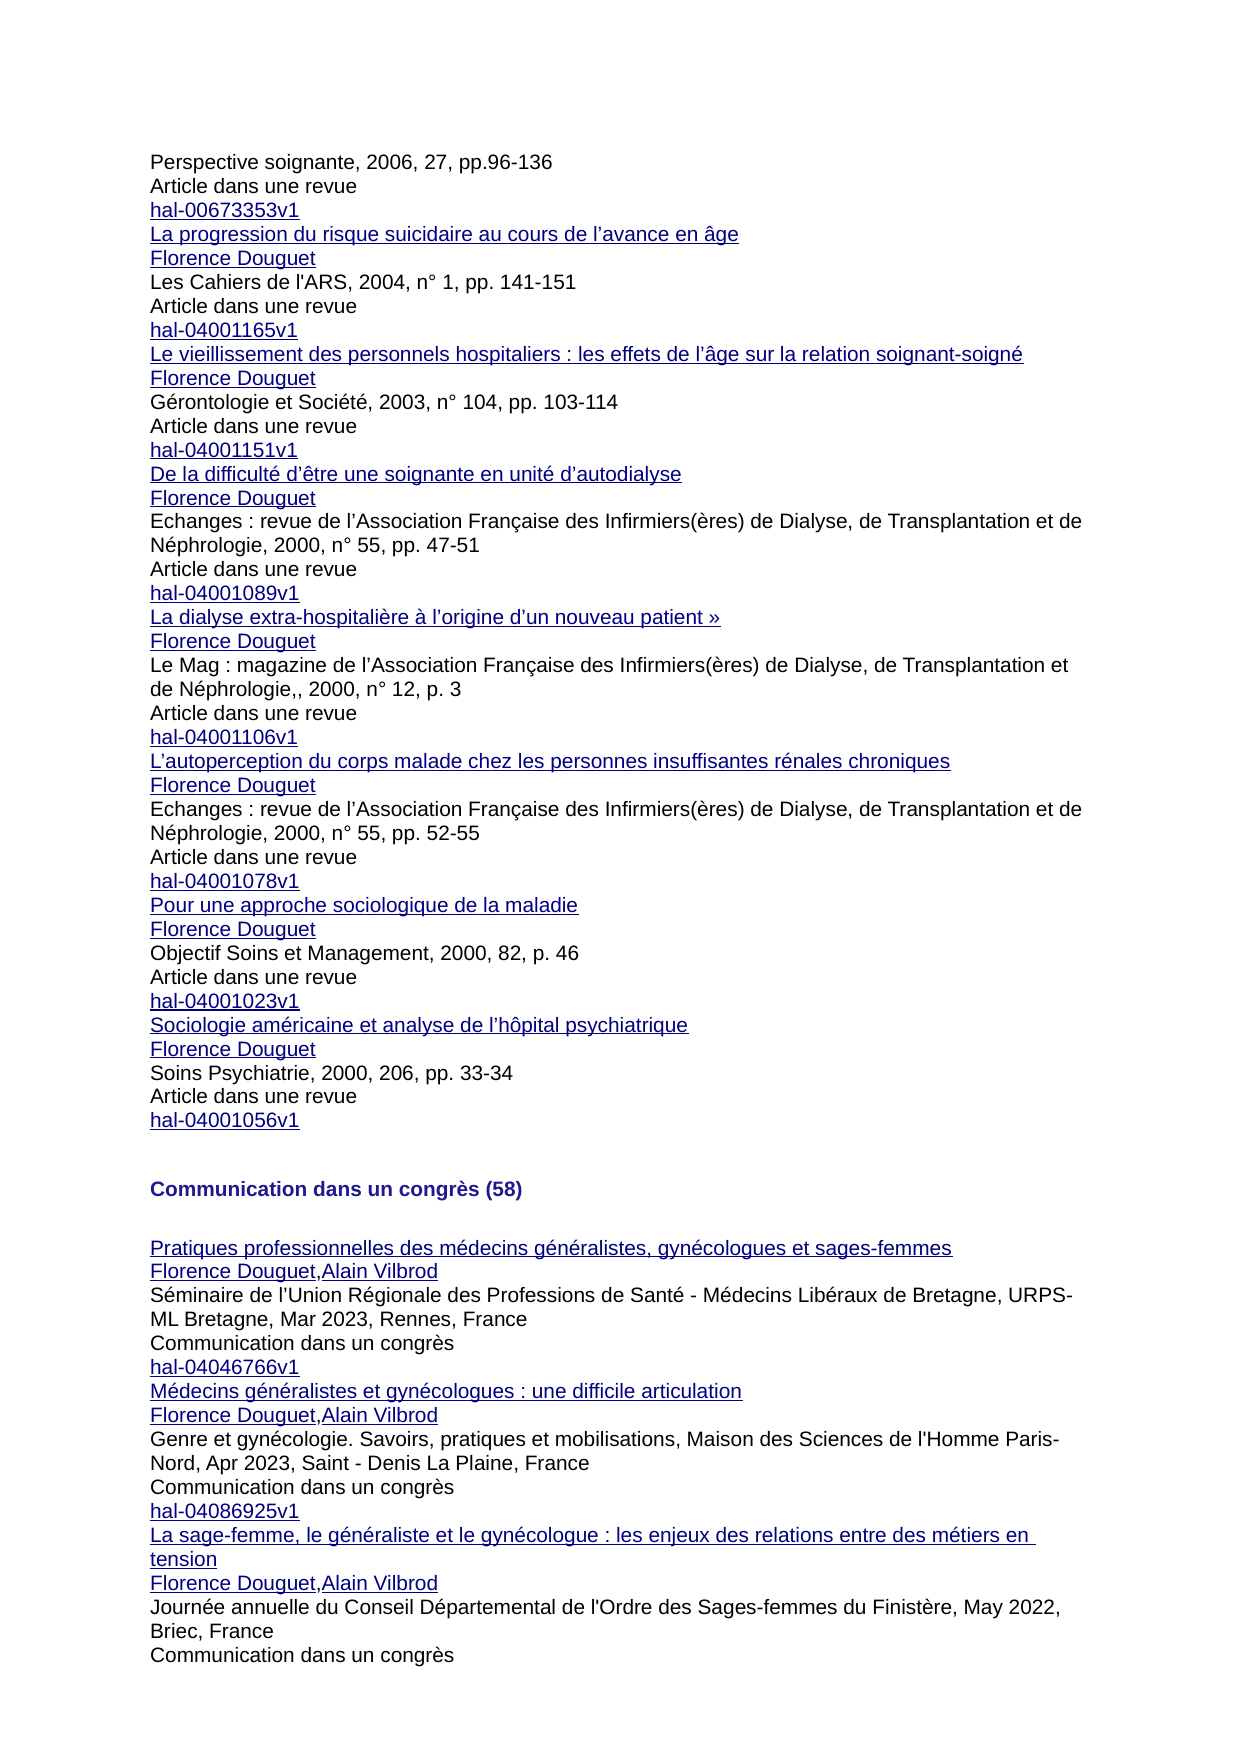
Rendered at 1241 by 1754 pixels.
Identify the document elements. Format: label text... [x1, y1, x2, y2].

table_cell Sociologie américaine et analyse de l’hôpital psychiatrique Florence Douguet Soins Psychiatrie, 2000, 206, pp. 33-34 Article dans une revue hal-04001056v1 [150, 1013, 1090, 1132]
table_cell Le vieillissement des personnels hospitaliers : les effets de l’âge sur la relation soignant-soigné Florence Douguet Gérontologie et Société, 2003, n° 104, pp. 103-114 Article dans une revue hal-04001151v1 [150, 342, 1090, 461]
table_cell La sage-femme, le généraliste et le gynécologue : les enjeux des relations entre des métiers en tension Florence Douguet,Alain Vilbrod Journée annuelle du Conseil Départemental de l'Ordre des Sages-femmes du Finistère, May 2022, Briec, France Communication dans un congrès [150, 1523, 1090, 1667]
table_cell De la difficulté d’être une soignante en unité d’autodialyse Florence Douguet Echanges : revue de l’Association Française des Infirmiers(ères) de Dialyse, de Transplantation et de Néphrologie, 2000, n° 55, pp. 47-51 Article dans une revue hal-04001089v1 [150, 461, 1090, 605]
table_header Pratiques professionnelles des médecins généralistes, gynécologues et sages-femmes Florence Douguet,Alain Vilbrod Séminaire de l’Union Régionale des Professions de Santé - Médecins Libéraux de Bretagne, URPS-ML Bretagne, Mar 2023, Rennes, France Communication dans un congrès hal-04046766v1 [150, 1235, 1090, 1379]
table_cell Pour une approche sociologique de la maladie Florence Douguet Objectif Soins et Management, 2000, 82, p. 46 Article dans une revue hal-04001023v1 [150, 893, 1090, 1012]
subtitle Communication dans un congrès (58) [150, 1177, 1090, 1201]
table_cell La progression du risque suicidaire au cours de l’avance en âge Florence Douguet Les Cahiers de l'ARS, 2004, n° 1, pp. 141-151 Article dans une revue hal-04001165v1 [150, 222, 1090, 342]
table_cell Perspective soignante, 2006, 27, pp.96-136 Article dans une revue hal-00673353v1 [150, 150, 1090, 222]
table_cell L’autoperception du corps malade chez les personnes insuffisantes rénales chroniques Florence Douguet Echanges : revue de l’Association Française des Infirmiers(ères) de Dialyse, de Transplantation et de Néphrologie, 2000, n° 55, pp. 52-55 Article dans une revue hal-04001078v1 [150, 749, 1090, 893]
table_cell Médecins généralistes et gynécologues : une difficile articulation Florence Douguet,Alain Vilbrod Genre et gynécologie. Savoirs, pratiques et mobilisations, Maison des Sciences de l'Homme Paris-Nord, Apr 2023, Saint - Denis La Plaine, France Communication dans un congrès hal-04086925v1 [150, 1379, 1090, 1523]
table_cell La dialyse extra-hospitalière à l’origine d’un nouveau patient » Florence Douguet Le Mag : magazine de l’Association Française des Infirmiers(ères) de Dialyse, de Transplantation et de Néphrologie,, 2000, n° 12, p. 3 Article dans une revue hal-04001106v1 [150, 605, 1090, 749]
